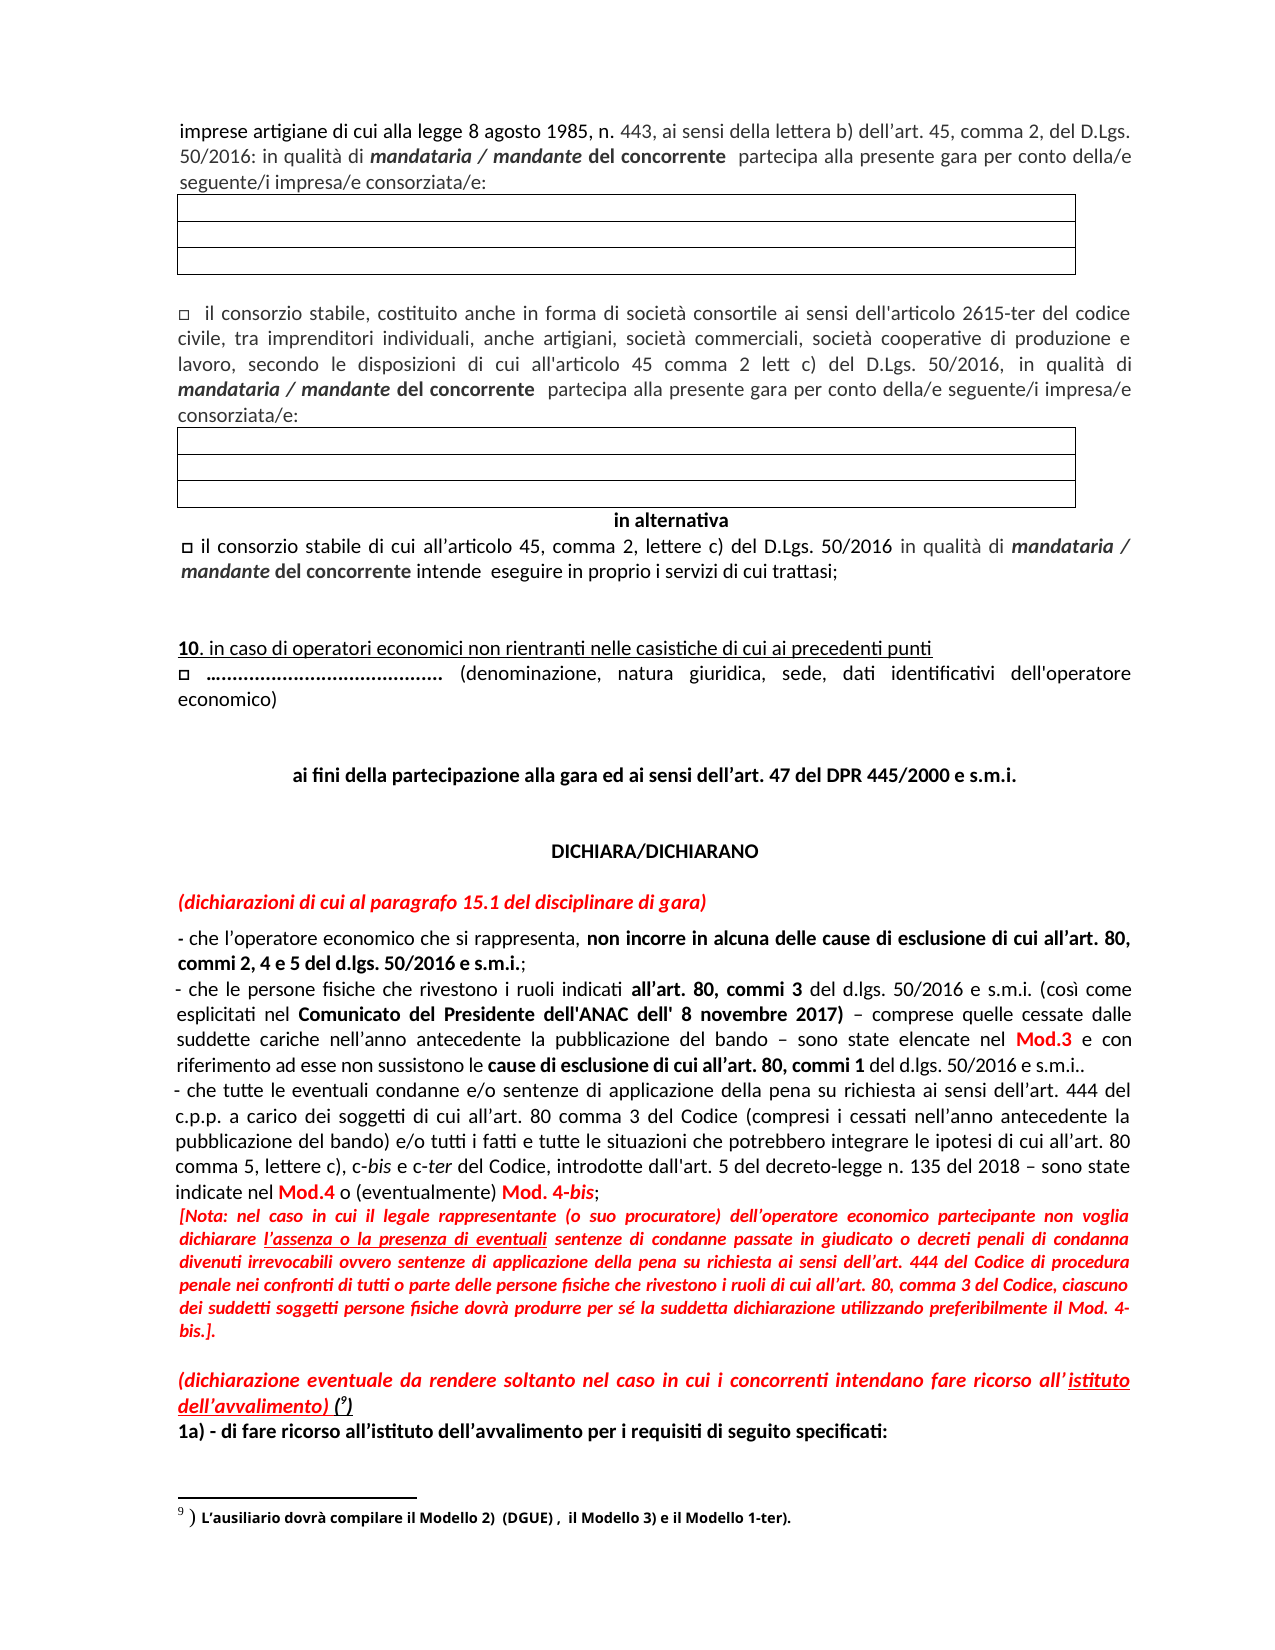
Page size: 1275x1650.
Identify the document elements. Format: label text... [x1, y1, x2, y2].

table_cell [178, 455, 1075, 480]
table_cell [178, 481, 1075, 507]
text (dichiarazioni di cui al paragrafo 15.1 del disciplinare di gara) [178, 889, 1132, 914]
text (dichiarazione eventuale da rendere soltanto nel caso in cui i concorrenti intendano fare ricorso all’istituto dell’avvalimento) () [178, 1367, 1132, 1418]
text - che le persone fisiche che rivestono i ruoli indicati all’art. 80, commi 3 del d.lgs. 50/2016 e s.m.i. (così come esplicitati nel Comunicato del Presidente dell'ANAC dell' 8 novembre 2017) – comprese quelle cessate dalle suddette cariche nell’anno antecedente la pubblicazione del bando – sono state elencate nel Mod.3 e con riferimento ad esse non sussistono le cause di esclusione di cui all’art. 80, commi 1 del d.lgs. 50/2016 e s.m.i.. [175, 976, 1132, 1077]
text DICHIARA/DICHIARANO [178, 838, 1132, 864]
text - che l’operatore economico che si rappresenta, non incorre in alcuna delle cause di esclusione di cui all’art. 80, commi 2, 4 e 5 del d.lgs. 50/2016 e s.m.i.; [178, 925, 1132, 976]
table_cell [178, 222, 1075, 247]
text ai fini della partecipazione alla gara ed ai sensi dell’art. 47 del DPR 445/2000 e s.m.i. [178, 762, 1132, 787]
text ) L’ausiliario dovrà compilare il Modello 2) (DGUE) , il Modello 3) e il Modello 1-ter). [178, 1504, 1132, 1528]
table_header [178, 428, 1075, 454]
text □ il consorzio stabile di cui all’articolo 45, comma 2, lettere c) del D.Lgs. 50/2016 in qualità di mandataria / mandante del concorrente intende eseguire in proprio i servizi di cui trattasi; [181, 533, 1132, 584]
text □ …........................................ (denominazione, natura giuridica, sede, dati identificativi dell'operatore economico) [178, 660, 1132, 711]
text imprese artigiane di cui alla legge 8 agosto 1985, n. 443, ai sensi della lettera b) dell’art. 45, comma 2, del D.Lgs. 50/2016: in qualità di mandataria / mandante del concorrente partecipa alla presente gara per conto della/e seguente/i impresa/e consorziata/e: [179, 118, 1132, 194]
table_cell [178, 248, 1075, 274]
table_header [178, 195, 1075, 221]
text [Nota: nel caso in cui il legale rappresentante (o suo procuratore) dell’operatore economico partecipante non voglia dichiarare l’assenza o la presenza di eventuali sentenze di condanne passate in giudicato o decreti penali di condanna divenuti irrevocabili ovvero sentenze di applicazione della pena su richiesta ai sensi dell’art. 444 del Codice di procedura penale nei confronti di tutti o parte delle persone fisiche che rivestono i ruoli di cui all’art. 80, comma 3 del Codice, ciascuno dei suddetti soggetti persone fisiche dovrà produrre per sé la suddetta dichiarazione utilizzando preferibilmente il Mod. 4-bis.]. [179, 1204, 1132, 1342]
text 10. in caso di operatori economici non rientranti nelle casistiche di cui ai precedenti punti [178, 635, 1132, 660]
text - che tutte le eventuali condanne e/o sentenze di applicazione della pena su richiesta ai sensi dell’art. 444 del c.p.p. a carico dei soggetti di cui all’art. 80 comma 3 del Codice (compresi i cessati nell’anno antecedente la pubblicazione del bando) e/o tutti i fatti e tutte le situazioni che potrebbero integrare le ipotesi di cui all’art. 80 comma 5, lettere c), c-bis e c-ter del Codice, introdotte dall'art. 5 del decreto-legge n. 135 del 2018 – sono state indicate nel Mod.4 o (eventualmente) Mod. 4-bis; [174, 1077, 1132, 1204]
text in alternativa [215, 508, 1132, 533]
text □ il consorzio stabile, costituito anche in forma di società consortile ai sensi dell'articolo 2615-ter del codice civile, tra imprenditori individuali, anche artigiani, società commerciali, società cooperative di produzione e lavoro, secondo le disposizioni di cui all'articolo 45 comma 2 lett c) del D.Lgs. 50/2016, in qualità di mandataria / mandante del concorrente partecipa alla presente gara per conto della/e seguente/i impresa/e consorziata/e: [178, 300, 1132, 427]
text 1a) - di fare ricorso all’istituto dell’avvalimento per i requisiti di seguito specificati: [178, 1418, 1132, 1444]
